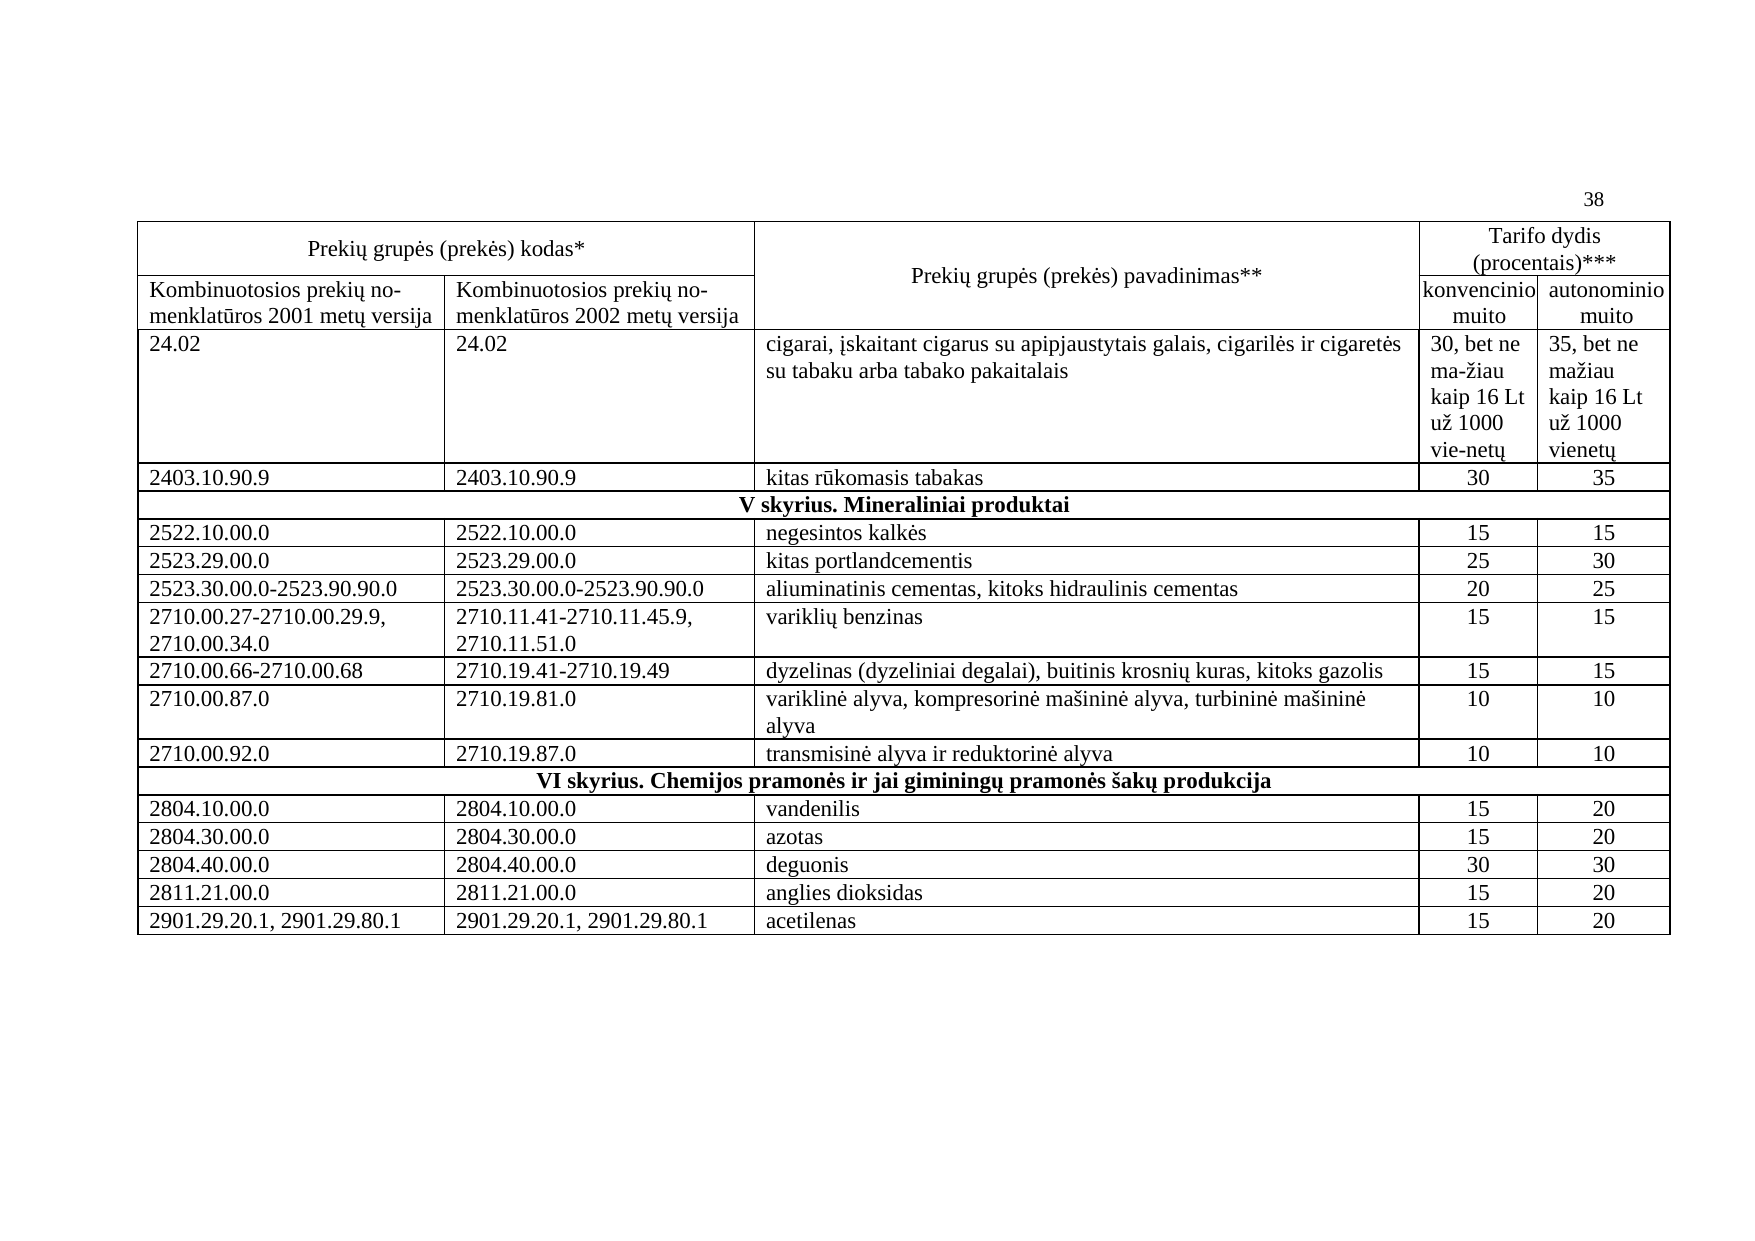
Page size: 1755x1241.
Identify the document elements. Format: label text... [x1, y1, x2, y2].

table_cell 15 [1420, 658, 1537, 684]
table_cell 2804.40.00.0 [445, 851, 754, 878]
table_cell 25 [1420, 547, 1537, 574]
table_cell 25 [1538, 575, 1669, 602]
table_cell 2523.30.00.0-2523.90.90.0 [445, 575, 754, 602]
table_cell 2901.29.20.1, 2901.29.80.1 [445, 907, 754, 933]
table_header Prekių grupės (prekės) kodas* [138, 222, 754, 275]
table_cell 2522.10.00.0 [139, 520, 444, 546]
table_cell 30 [1538, 547, 1669, 574]
table_cell aliuminatinis cementas, kitoks hidraulinis cementas [755, 575, 1418, 602]
table_cell 35 [1538, 464, 1669, 490]
table_cell variklių benzinas [755, 603, 1418, 656]
table_cell 2901.29.20.1, 2901.29.80.1 [139, 907, 444, 933]
table_cell azotas [755, 823, 1418, 850]
table_cell 15 [1538, 520, 1669, 546]
table_cell 30, bet ne ma-žiau kaip 16 Lt už 1000 vie-netų [1420, 330, 1537, 462]
table_cell 30 [1420, 464, 1537, 490]
table_cell acetilenas [755, 907, 1418, 933]
table_cell 2403.10.90.9 [445, 464, 754, 490]
table_cell variklinė alyva, kompresorinė mašininė alyva, turbininė mašininė alyva [755, 686, 1418, 738]
table_cell 10 [1420, 686, 1537, 738]
table_cell vandenilis [755, 796, 1418, 822]
table_cell 20 [1538, 879, 1669, 906]
table_cell 20 [1538, 823, 1669, 850]
table_cell transmisinė alyva ir reduktorinė alyva [755, 740, 1418, 766]
table_cell 15 [1420, 796, 1537, 822]
table_cell cigarai, įskaitant cigarus su apipjaustytais galais, cigarilės ir cigaretės su tabaku arba tabako pakaitalais [755, 330, 1418, 462]
table_cell 2710.00.27-2710.00.29.9, 2710.00.34.0 [139, 603, 444, 656]
table_cell 2710.19.87.0 [445, 740, 754, 766]
table_cell V skyrius. Mineraliniai produktai [139, 492, 1669, 518]
table_cell 15 [1538, 658, 1669, 684]
table_cell 2522.10.00.0 [445, 520, 754, 546]
table_cell dyzelinas (dyzeliniai degalai), buitinis krosnių kuras, kitoks gazolis [755, 658, 1418, 684]
table_cell 20 [1538, 796, 1669, 822]
table_cell 2710.00.66-2710.00.68 [139, 658, 444, 684]
table_cell 2710.11.41-2710.11.45.9, 2710.11.51.0 [445, 603, 754, 656]
table_cell 2710.00.92.0 [139, 740, 444, 766]
table_cell 2804.40.00.0 [139, 851, 444, 878]
table_cell negesintos kalkės [755, 520, 1418, 546]
table_cell 30 [1420, 851, 1537, 878]
table_cell Kombinuotosios prekių no-menklatūros 2001 metų versija [138, 276, 444, 329]
table_cell 2811.21.00.0 [445, 879, 754, 906]
table_cell anglies dioksidas [755, 879, 1418, 906]
table_cell 2804.30.00.0 [139, 823, 444, 850]
table_cell 2523.29.00.0 [445, 547, 754, 574]
table_cell 2804.30.00.0 [445, 823, 754, 850]
table_cell VI skyrius. Chemijos pramonės ir jai giminingų pramonės šakų produkcija [139, 768, 1669, 794]
table_cell 20 [1420, 575, 1537, 602]
table_cell deguonis [755, 851, 1418, 878]
table_cell 10 [1420, 740, 1537, 766]
table_cell 2523.29.00.0 [139, 547, 444, 574]
table_cell 2804.10.00.0 [445, 796, 754, 822]
table_cell 10 [1538, 740, 1669, 766]
table_cell 15 [1420, 823, 1537, 850]
table_cell 15 [1420, 603, 1537, 656]
table_cell 15 [1420, 907, 1537, 933]
table_cell 15 [1538, 603, 1669, 656]
table_cell 2523.30.00.0-2523.90.90.0 [139, 575, 444, 602]
table_cell 35, bet ne mažiau kaip 16 Lt už 1000 vienetų [1538, 330, 1669, 462]
table_header Tarifo dydis (procentais)*** [1420, 222, 1669, 275]
table_cell 15 [1420, 520, 1537, 546]
table_cell 24.02 [139, 330, 444, 462]
table_cell 2811.21.00.0 [139, 879, 444, 906]
table_cell autonominio muito [1538, 276, 1669, 329]
table_cell 10 [1538, 686, 1669, 738]
table_cell 2710.00.87.0 [139, 686, 444, 738]
table_cell Kombinuotosios prekių no-menklatūros 2002 metų versija [445, 276, 754, 329]
table_cell kitas portlandcementis [755, 547, 1418, 574]
table_cell 30 [1538, 851, 1669, 878]
table_cell 15 [1420, 879, 1537, 906]
table_cell 24.02 [445, 330, 754, 462]
table_cell kitas rūkomasis tabakas [755, 464, 1418, 490]
table_cell 2710.19.41-2710.19.49 [445, 658, 754, 684]
table_cell 2804.10.00.0 [139, 796, 444, 822]
table_cell 2403.10.90.9 [139, 464, 444, 490]
table_header Prekių grupės (prekės) pavadinimas** [755, 222, 1419, 329]
table_cell konvencinio muito [1420, 276, 1537, 329]
table_cell 20 [1538, 907, 1669, 933]
table_cell 2710.19.81.0 [445, 686, 754, 738]
